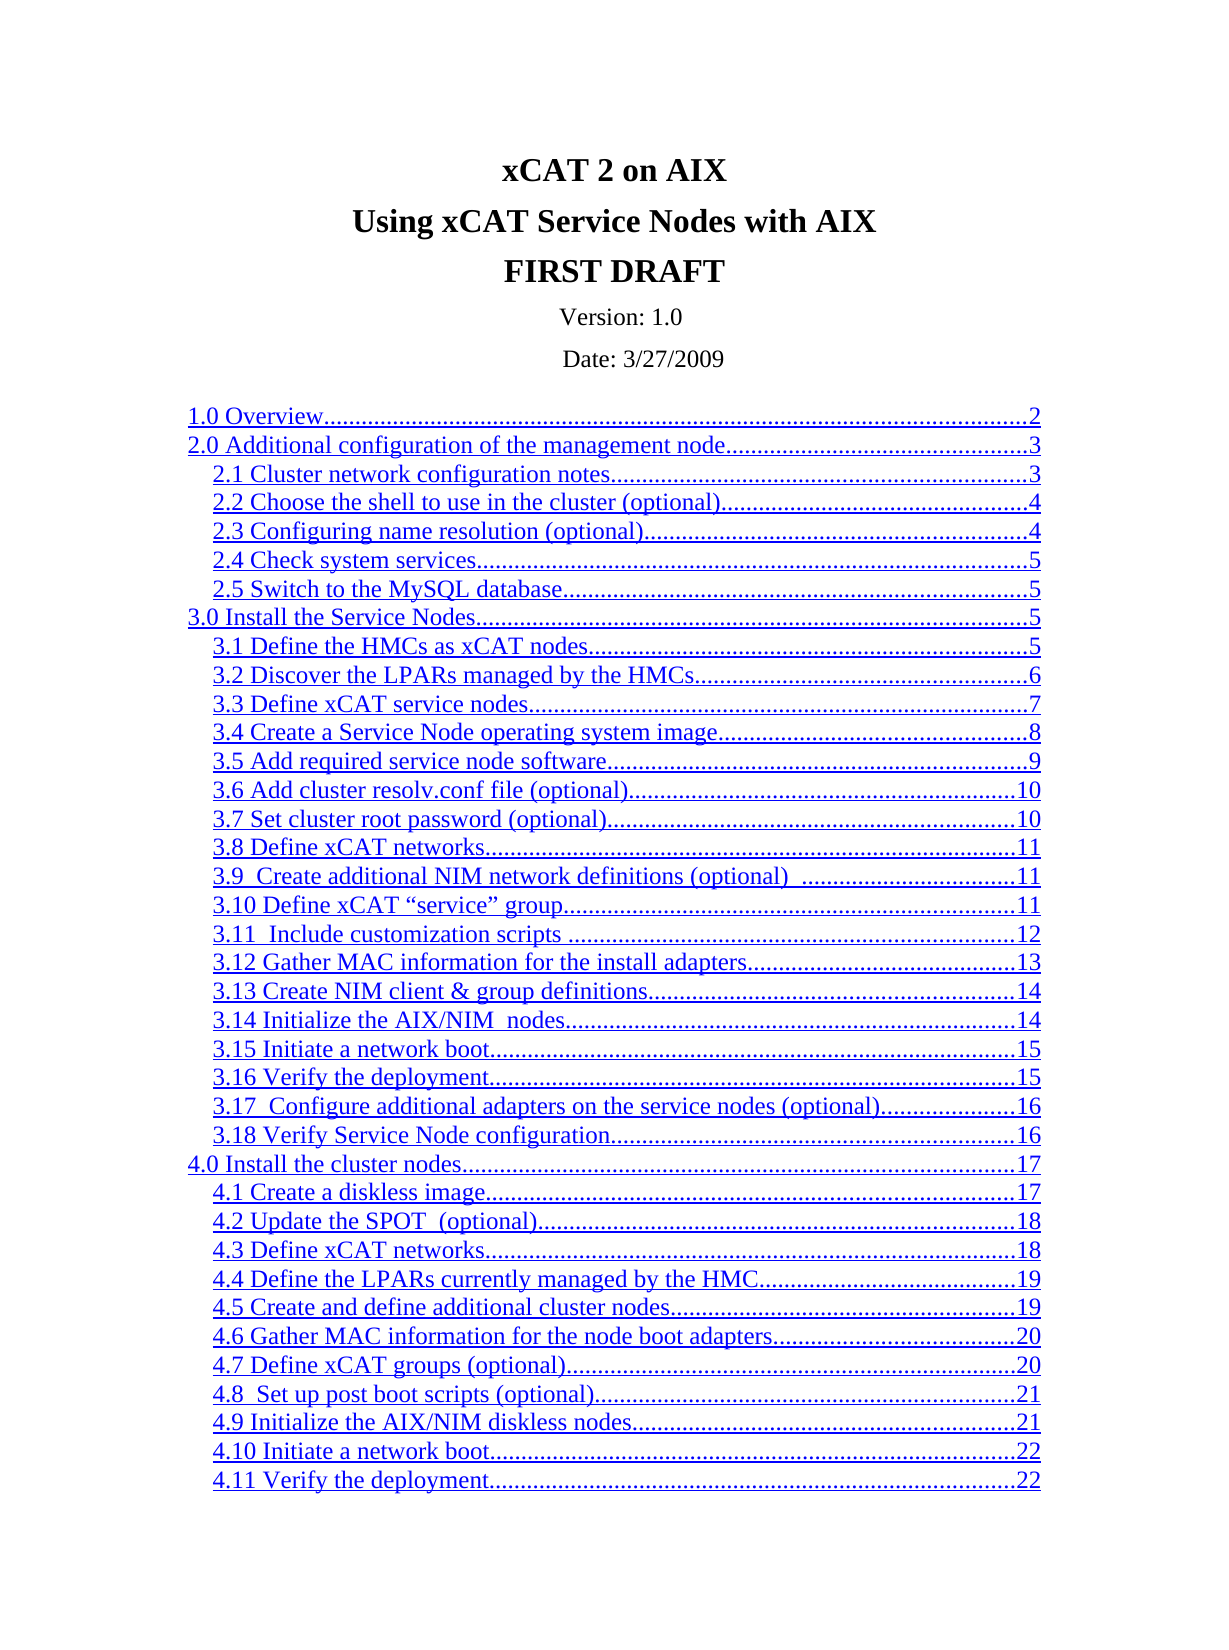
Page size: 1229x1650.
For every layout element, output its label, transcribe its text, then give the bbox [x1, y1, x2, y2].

text 2.1 Cluster network configuration notes 3 [212, 459, 1041, 484]
text 3.2 Discover the LPARs managed by the HMCs 6 [212, 660, 1041, 685]
text Date: 3/27/2009 [562, 344, 1041, 372]
text xCAT 2 on AIX [187, 150, 1041, 188]
text 2.2 Choose the shell to use in the cluster (optional) 4 [212, 487, 1041, 512]
text Version: 1.0 [187, 302, 1041, 331]
text 2.0 Additional configuration of the management node 3 [187, 430, 1041, 455]
text 3.10 Define xCAT “service” group 11 [212, 890, 1041, 915]
text 3.0 Install the Service Nodes 5 [187, 602, 1041, 627]
text 4.7 Define xCAT groups (optional) 20 [212, 1350, 1041, 1375]
text 3.13 Create NIM client & group definitions 14 [212, 976, 1041, 1001]
text 3.12 Gather MAC information for the install adapters. 13 [212, 947, 1041, 972]
text 4.5 Create and define additional cluster nodes 19 [212, 1292, 1041, 1317]
text 2.3 Configuring name resolution (optional) 4 [212, 516, 1041, 541]
text 4.10 Initiate a network boot 22 [212, 1436, 1041, 1461]
text 3.4 Create a Service Node operating system image 8 [212, 717, 1041, 742]
text 2.4 Check system services 5 [212, 545, 1041, 570]
text 4.11 Verify the deployment 22 [212, 1465, 1041, 1490]
text 3.14 Initialize the AIX/NIM nodes 14 [212, 1005, 1041, 1030]
text 4.6 Gather MAC information for the node boot adapters. 20 [212, 1321, 1041, 1346]
text Using xCAT Service Nodes with AIX [187, 201, 1041, 239]
text 3.9 Create additional NIM network definitions (optional) 11 [212, 861, 1041, 886]
text 3.7 Set cluster root password (optional) 10 [212, 804, 1041, 829]
text 4.2 Update the SPOT (optional) 18 [212, 1206, 1041, 1231]
text 3.15 Initiate a network boot 15 [212, 1034, 1041, 1059]
text 3.1 Define the HMCs as xCAT nodes 5 [212, 631, 1041, 656]
text 3.17 Configure additional adapters on the service nodes (optional) 16 [212, 1091, 1041, 1116]
text 4.1 Create a diskless image 17 [212, 1177, 1041, 1202]
text 2.5 Switch to the MySQL database 5 [212, 574, 1041, 599]
text FIRST DRAFT [187, 252, 1041, 290]
text 3.3 Define xCAT service nodes 7 [212, 689, 1041, 714]
text 4.8 Set up post boot scripts (optional) 21 [212, 1379, 1041, 1404]
text 3.8 Define xCAT networks 11 [212, 832, 1041, 857]
text 3.16 Verify the deployment 15 [212, 1062, 1041, 1087]
text 4.0 Install the cluster nodes 17 [187, 1149, 1041, 1174]
text 4.9 Initialize the AIX/NIM diskless nodes 21 [212, 1407, 1041, 1432]
text 4.3 Define xCAT networks 18 [212, 1235, 1041, 1260]
text 3.18 Verify Service Node configuration 16 [212, 1120, 1041, 1145]
text 3.6 Add cluster resolv.conf file (optional) 10 [212, 775, 1041, 800]
text 3.5 Add required service node software 9 [212, 746, 1041, 771]
text 4.4 Define the LPARs currently managed by the HMC 19 [212, 1264, 1041, 1289]
text 3.11 Include customization scripts 12 [212, 919, 1041, 944]
text 1.0 Overview 2 [187, 401, 1041, 426]
